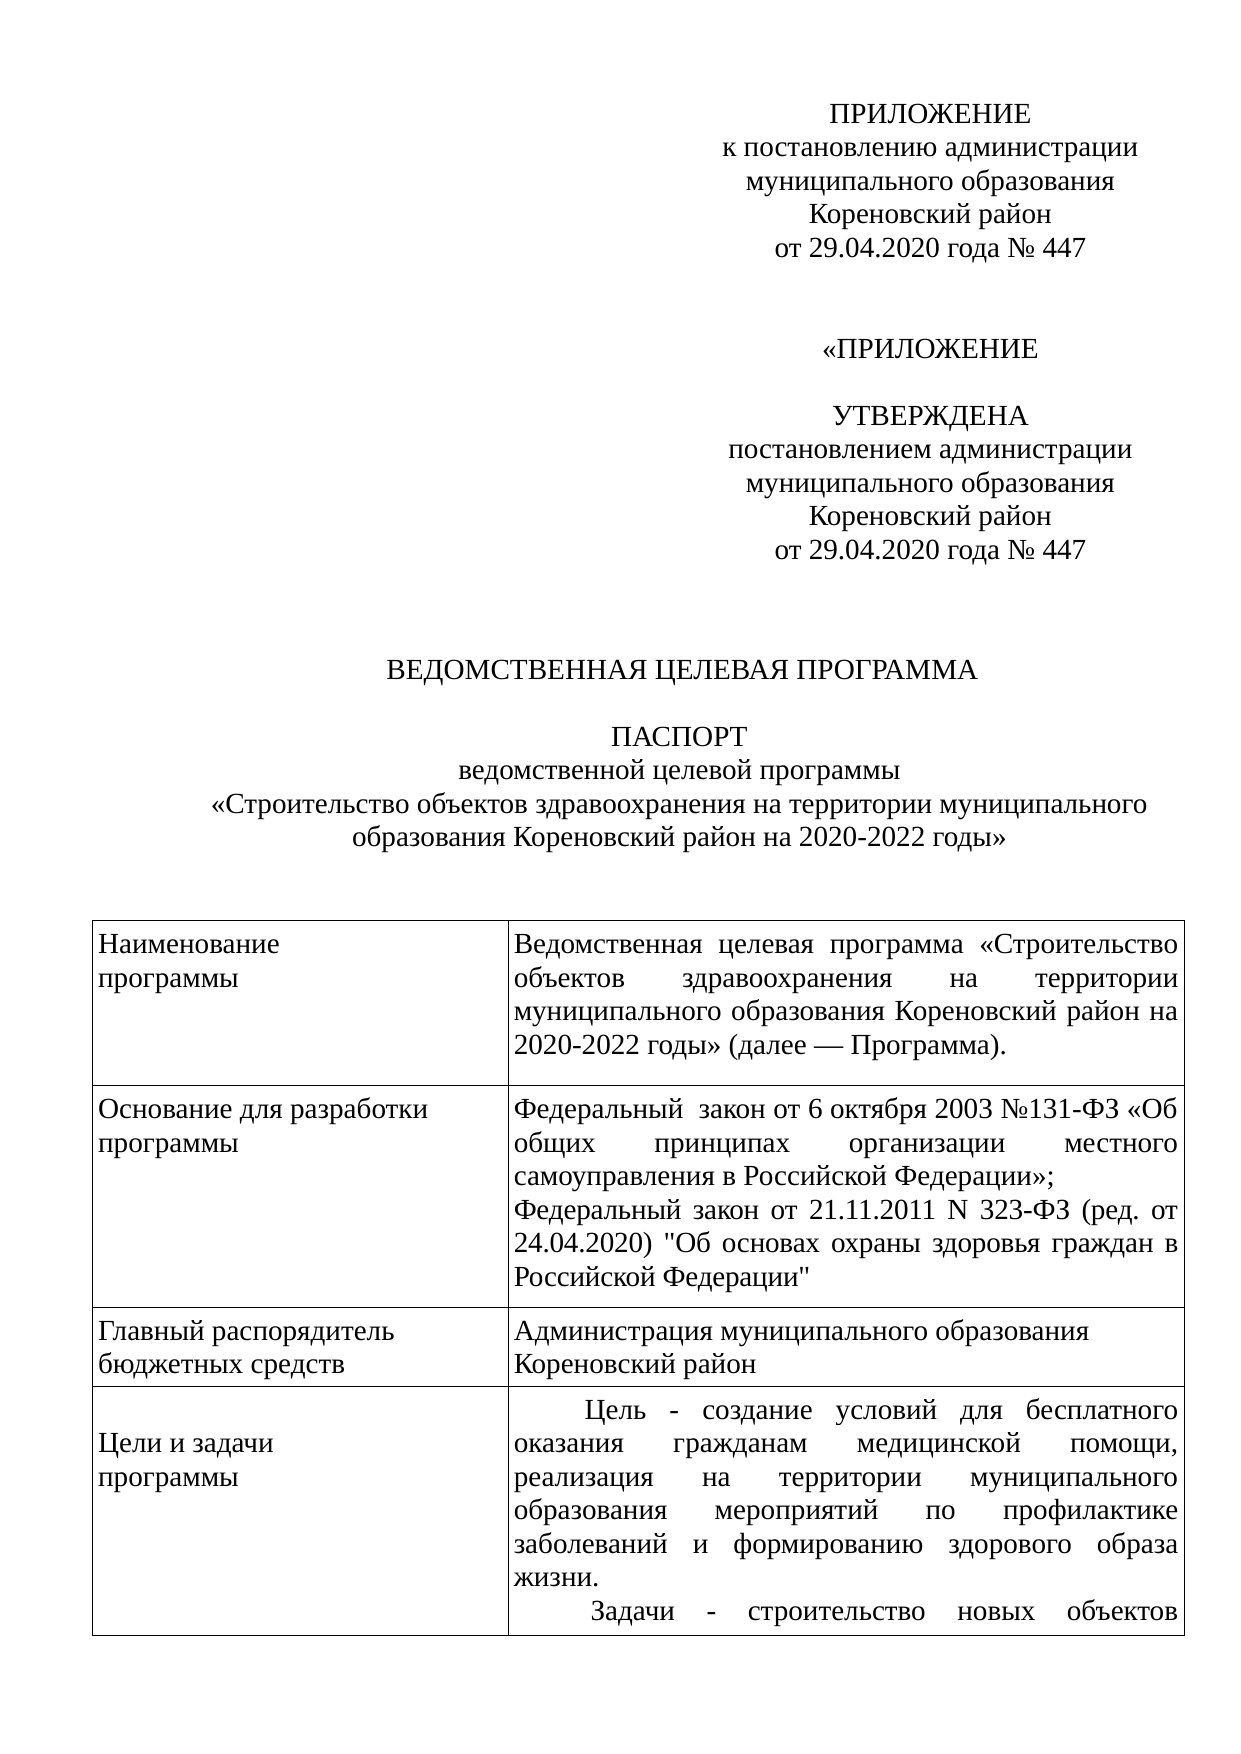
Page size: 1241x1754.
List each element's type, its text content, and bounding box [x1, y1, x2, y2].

text ПАСПОРТ [177, 719, 1181, 752]
table_cell Главный распорядитель бюджетных средств [93, 1308, 508, 1386]
text постановлением администрации муниципального образования Кореновский район [679, 431, 1181, 532]
text «ПРИЛОЖЕНИЕ [679, 331, 1181, 364]
text Кореновский район [679, 197, 1181, 230]
table_cell Федеральный закон от 6 октября 2003 №131-ФЗ «Об общих принципах организации местного самоуправления в Российской Федерации»; Федеральный закон от 21.11.2011 N 323-ФЗ (ред. от 24.04.2020) "Об основах охраны здоровья граждан в Российской Федерации" [509, 1086, 1184, 1306]
table_cell Основание для разработки программы [93, 1086, 508, 1306]
table_header Ведомственная целевая программа «Строительство объектов здравоохранения на территории муниципального образования Кореновский район на 2020-2022 годы» (далее — Программа). [509, 921, 1184, 1085]
text УТВЕРЖДЕНА [679, 398, 1181, 431]
text ВЕДОМСТВЕННАЯ ЦЕЛЕВАЯ ПРОГРАММА [177, 652, 1181, 685]
table_cell Администрация муниципального образования Кореновский район [509, 1308, 1184, 1386]
text ведомственной целевой программы [177, 752, 1181, 786]
text ПРИЛОЖЕНИЕ [679, 96, 1181, 129]
table_cell Цель - создание условий для бесплатного оказания гражданам медицинской помощи, реализация на территории муниципального образования мероприятий по профилактике заболеваний и формированию здорового образа жизни. Задачи - строительство новых объектов [509, 1387, 1184, 1635]
text от 29.04.2020 года № 447 [679, 532, 1181, 566]
text от 29.04.2020 года № 447 [679, 230, 1181, 264]
table_header Наименование программы [93, 921, 508, 1085]
table_cell Цели и задачи программы [93, 1387, 508, 1635]
text к постановлению администрации [679, 129, 1181, 163]
text «Строительство объектов здравоохранения на территории муниципального образования Кореновский район на 2020-2022 годы» [177, 786, 1181, 853]
text муниципального образования [679, 163, 1181, 197]
